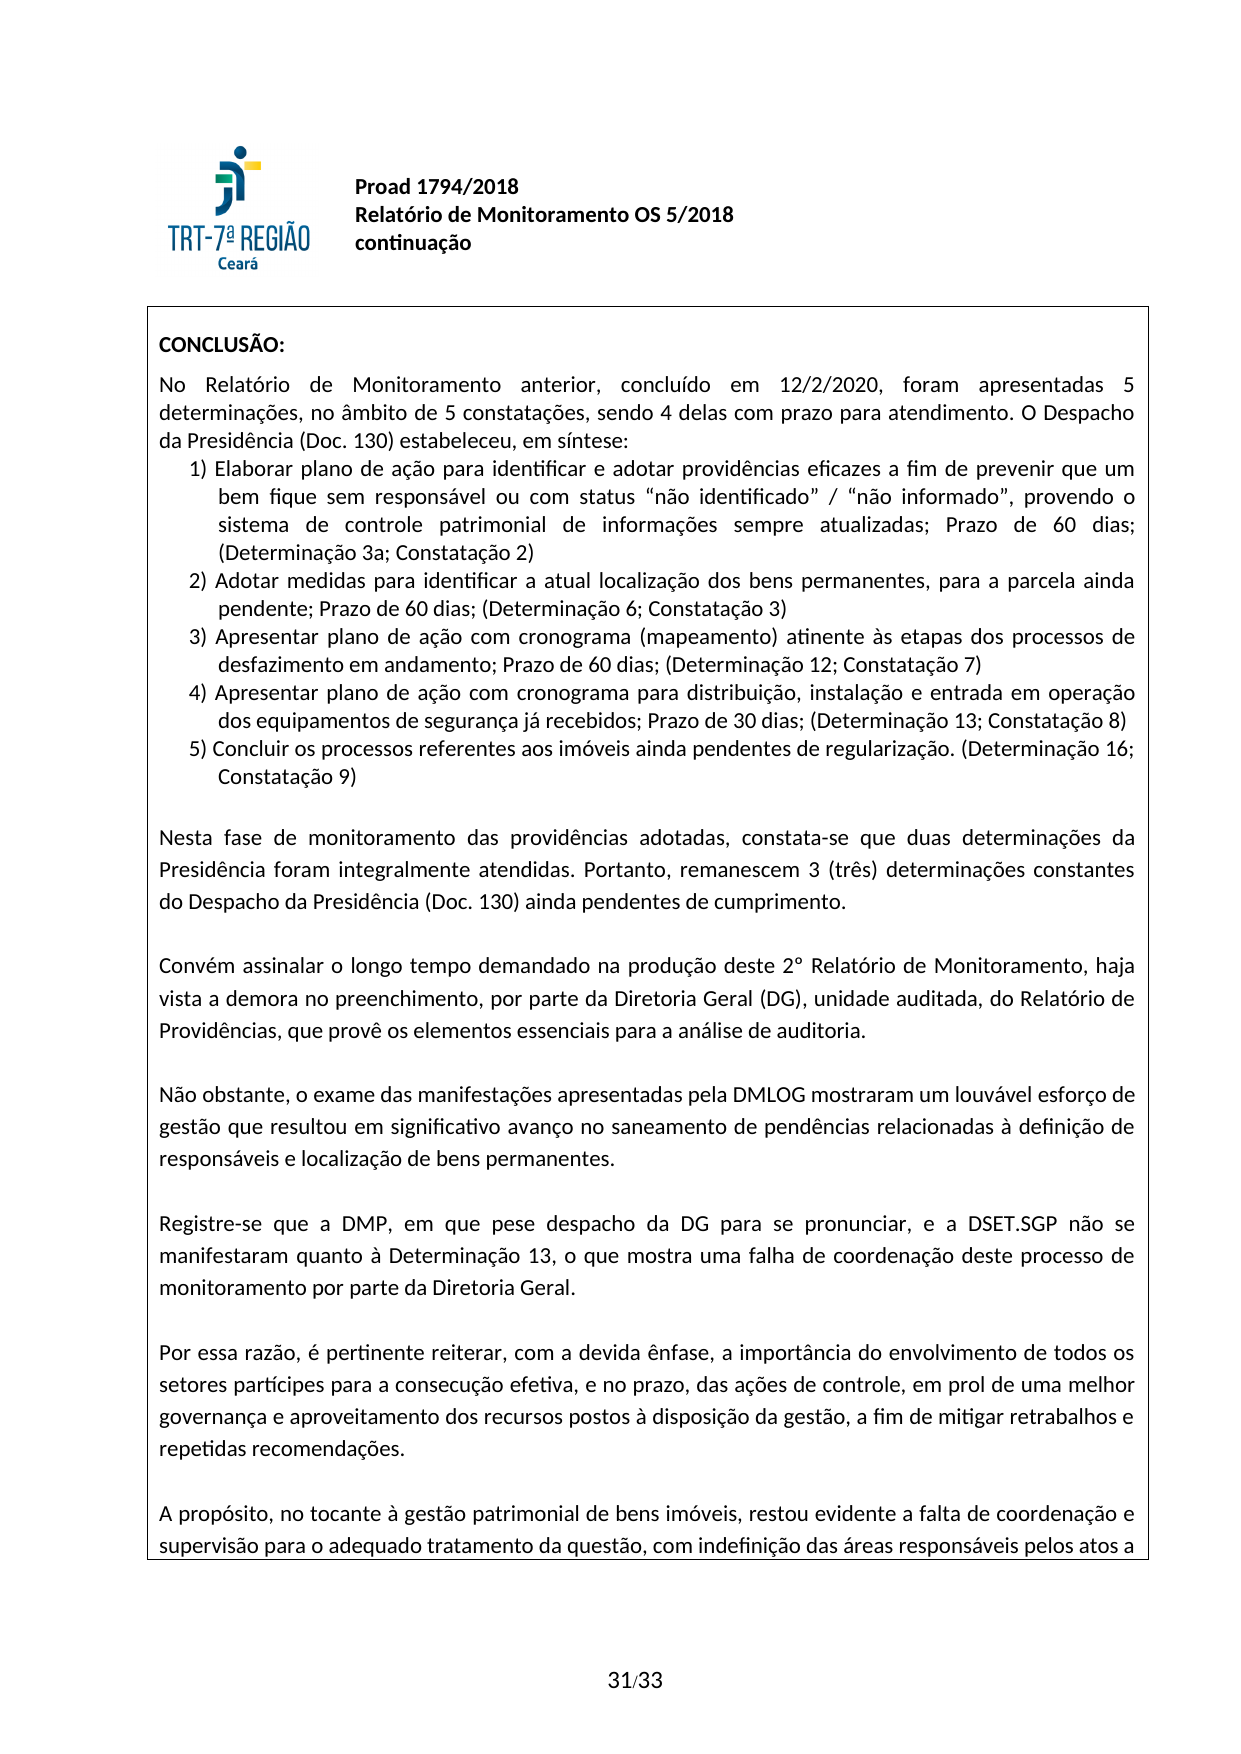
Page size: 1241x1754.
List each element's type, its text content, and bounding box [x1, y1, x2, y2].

picture [154, 143, 319, 277]
table_header CONCLUSÃO: No Relatório de Monitoramento anterior, concluído em 12/2/2020, foram apresentadas 5 determinações, no âmbito de 5 constatações, sendo 4 delas com prazo para atendimento. O Despacho da Presidência (Doc. 130) estabeleceu, em síntese: 1) Elaborar plano de ação para identificar e adotar providências eficazes a fim de prevenir que um bem fique sem responsável ou com status “não identificado” / “não informado”, provendo o sistema de controle patrimonial de informações sempre atualizadas; Prazo de 60 dias; (Determinação 3a; Constatação 2) 2) Adotar medidas para identificar a atual localização dos bens permanentes, para a parcela ainda pendente; Prazo de 60 dias; (Determinação 6; Constatação 3) 3) Apresentar plano de ação com cronograma (mapeamento) atinente às etapas dos processos de desfazimento em andamento; Prazo de 60 dias; (Determinação 12; Constatação 7) 4) Apresentar plano de ação com cronograma para distribuição, instalação e entrada em operação dos equipamentos de segurança já recebidos; Prazo de 30 dias; (Determinação 13; Constatação 8) 5) Concluir os processos referentes aos imóveis ainda pendentes de regularização. (Determinação 16; Constatação 9) Nesta fase de monitoramento das providências adotadas, constata-se que duas determinações da Presidência foram integralmente atendidas. Portanto, remanescem 3 (três) determinações constantes do Despacho da Presidência (Doc. 130) ainda pendentes de cumprimento. Convém assinalar o longo tempo demandado na produção deste 2º Relatório de Monitoramento, haja vista a demora no preenchimento, por parte da Diretoria Geral (DG), unidade auditada, do Relatório de Providências, que provê os elementos essenciais para a análise de auditoria. Não obstante, o exame das manifestações apresentadas pela DMLOG mostraram um louvável esforço de gestão que resultou em significativo avanço no saneamento de pendências relacionadas à definição de responsáveis e localização de bens permanentes. Registre-se que a DMP, em que pese despacho da DG para se pronunciar, e a DSET.SGP não se manifestaram quanto à Determinação 13, o que mostra uma falha de coordenação deste processo de monitoramento por parte da Diretoria Geral. Por essa razão, é pertinente reiterar, com a devida ênfase, a importância do envolvimento de todos os setores partícipes para a consecução efetiva, e no prazo, das ações de controle, em prol de uma melhor governança e aproveitamento dos recursos postos à disposição da gestão, a fim de mitigar retrabalhos e repetidas recomendações. A propósito, no tocante à gestão patrimonial de bens imóveis, restou evidente a falta de coordenação e supervisão para o adequado tratamento da questão, com indefinição das áreas responsáveis pelos atos a [148, 307, 1148, 1559]
